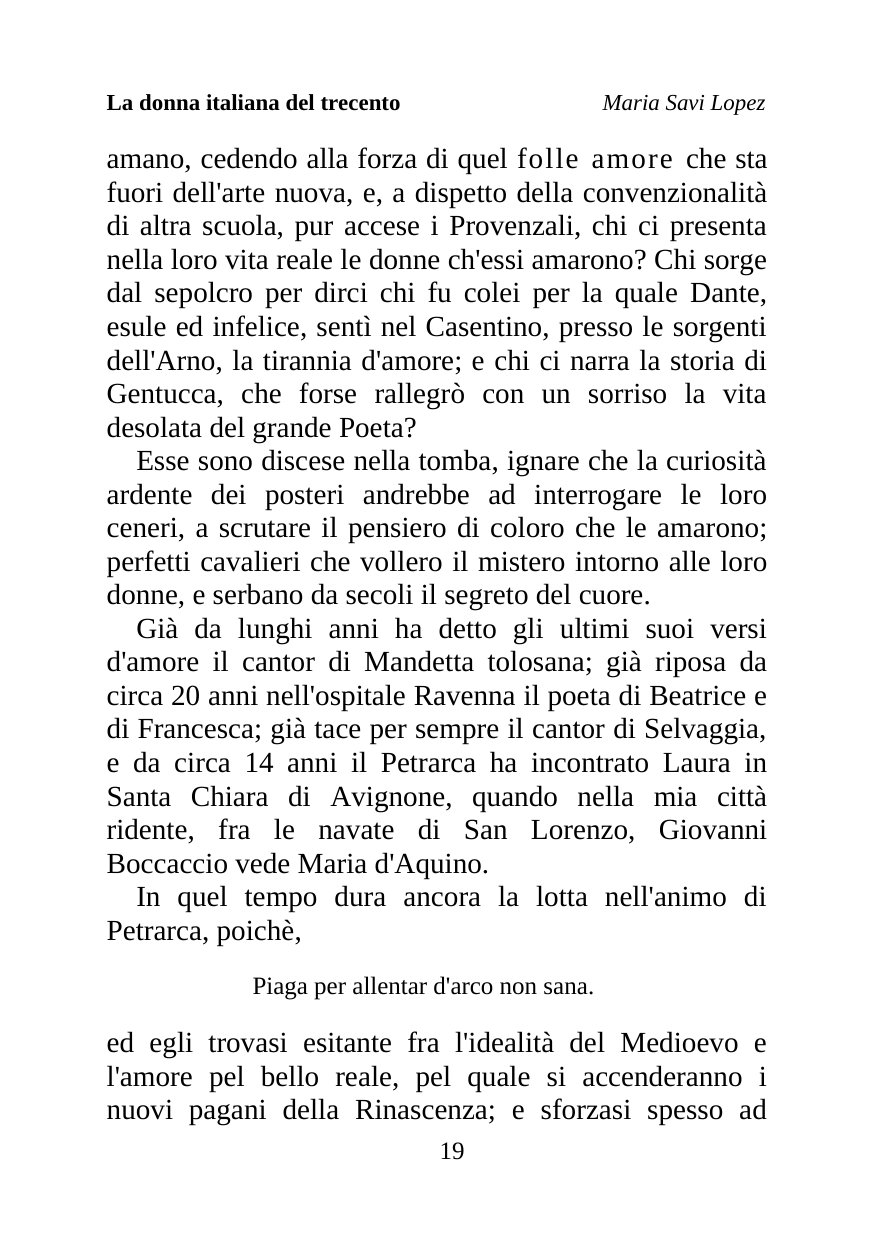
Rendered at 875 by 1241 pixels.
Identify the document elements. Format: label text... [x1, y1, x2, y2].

text ed egli trovasi esitante fra l'idealità del Medioevo e l'amore pel bello reale, pel quale si accenderanno i nuovi pagani della Rinascenza; e sforzasi spesso ad [106, 1025, 768, 1126]
text Piaga per allentar d'arco non sana. [252, 971, 768, 1000]
text In quel tempo dura ancora la lotta nell'animo di Petrarca, poichè, [106, 879, 768, 946]
text Esse sono discese nella tomba, ignare che la curiosità ardente dei posteri andrebbe ad interrogare le loro ceneri, a scrutare il pensiero di coloro che le amarono; perfetti cavalieri che vollero il mistero intorno alle loro donne, e serbano da secoli il segreto del cuore. [106, 443, 768, 611]
text amano, cedendo alla forza di quel folle amore che sta fuori dell'arte nuova, e, a dispetto della convenzionalità di altra scuola, pur accese i Provenzali, chi ci presenta nella loro vita reale le donne ch'essi amarono? Chi sorge dal sepolcro per dirci chi fu colei per la quale Dante, esule ed infelice, sentì nel Casentino, presso le sorgenti dell'Arno, la tirannia d'amore; e chi ci narra la storia di Gentucca, che forse rallegrò con un sorriso la vita desolata del grande Poeta? [106, 141, 768, 443]
text Già da lunghi anni ha detto gli ultimi suoi versi d'amore il cantor di Mandetta tolosana; già riposa da circa 20 anni nell'ospitale Ravenna il poeta di Beatrice e di Francesca; già tace per sempre il cantor di Selvaggia, e da circa 14 anni il Petrarca ha incontrato Laura in Santa Chiara di Avignone, quando nella mia città ridente, fra le navate di San Lorenzo, Giovanni Boccaccio vede Maria d'Aquino. [106, 611, 768, 879]
